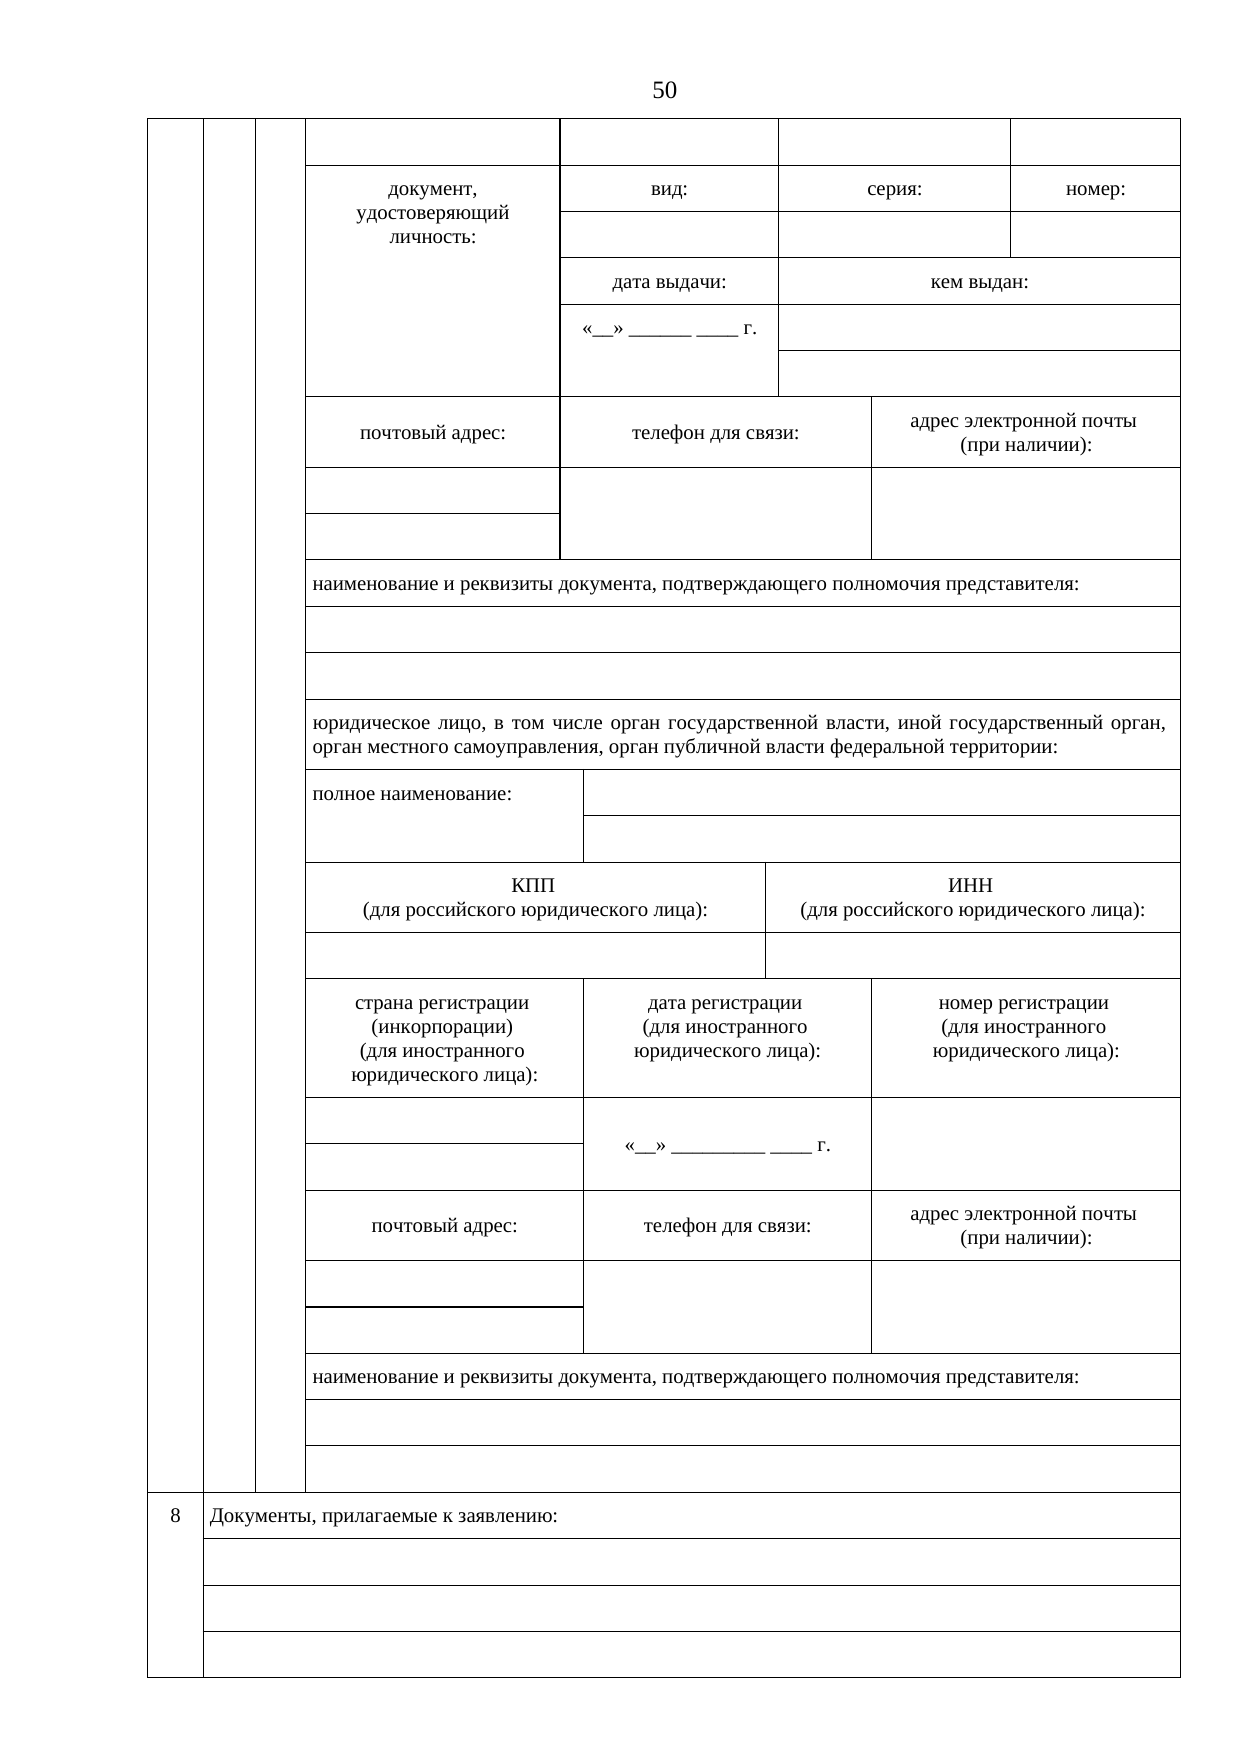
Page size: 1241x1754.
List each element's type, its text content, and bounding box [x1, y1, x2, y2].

table_cell [148, 119, 203, 1492]
table_cell дата регистрации (для иностранного юридического лица): [584, 979, 871, 1097]
table_cell страна регистрации (инкорпорации) (для иностранного юридического лица): [306, 979, 583, 1097]
table_cell дата выдачи: [561, 258, 778, 303]
table_cell почтовый адрес: [306, 1191, 583, 1260]
table_cell [1011, 212, 1180, 257]
table_cell ИНН (для российского юридического лица): [766, 863, 1180, 932]
table_cell [779, 351, 1180, 396]
table_cell наименование и реквизиты документа, подтверждающего полномочия представителя: [306, 1354, 1180, 1399]
table_cell [306, 1098, 583, 1143]
table_cell [306, 1308, 583, 1353]
table_cell 8 [148, 1493, 203, 1677]
table_cell [204, 119, 255, 1492]
table_cell адрес электронной почты (при наличии): [872, 397, 1180, 467]
table_cell [584, 770, 1180, 815]
table_cell юридическое лицо, в том числе орган государственной власти, иной государственный орган, орган местного самоуправления, орган публичной власти федеральной территории: [306, 700, 1180, 769]
table_cell [204, 1539, 1180, 1584]
table_cell адрес электронной почты (при наличии): [872, 1191, 1180, 1260]
table_cell [561, 212, 778, 257]
table_cell [561, 119, 778, 164]
table_cell [306, 933, 765, 978]
table_cell [779, 212, 1010, 257]
table_cell телефон для связи: [561, 397, 871, 467]
table_cell документ, удостоверяющий личность: [306, 166, 559, 396]
table_cell «__» _________ ____ г. [584, 1098, 871, 1189]
table_cell [584, 1261, 871, 1353]
table_cell [256, 119, 305, 1492]
table_cell номер: [1011, 166, 1180, 211]
table_cell [306, 653, 1180, 698]
table_cell кем выдан: [779, 258, 1180, 303]
table_cell [872, 1098, 1180, 1189]
table_cell [306, 1446, 1180, 1492]
table_cell [766, 933, 1180, 978]
table_cell наименование и реквизиты документа, подтверждающего полномочия представителя: [306, 560, 1180, 606]
table_cell телефон для связи: [584, 1191, 871, 1260]
table_cell [779, 305, 1180, 350]
table_cell [306, 1400, 1180, 1445]
table_cell [306, 1261, 583, 1306]
table_cell [204, 1586, 1180, 1631]
table_cell [306, 119, 559, 164]
table_cell [306, 514, 559, 559]
table_cell Документы, прилагаемые к заявлению: [204, 1493, 1180, 1538]
table_cell номер регистрации (для иностранного юридического лица): [872, 979, 1180, 1097]
table_cell почтовый адрес: [306, 397, 559, 467]
table_cell вид: [561, 166, 778, 211]
table_cell [306, 1144, 583, 1189]
table_cell [584, 816, 1180, 862]
table_cell [1011, 119, 1180, 164]
table_cell [561, 468, 871, 559]
table_cell [204, 1632, 1180, 1677]
table_cell [872, 468, 1180, 559]
table_cell [779, 119, 1010, 164]
table_cell серия: [779, 166, 1010, 211]
table_cell [306, 607, 1180, 652]
table_cell [306, 468, 559, 513]
table_cell «__» ______ ____ г. [561, 305, 778, 396]
table_cell полное наименование: [306, 770, 583, 862]
table_cell [872, 1261, 1180, 1353]
table_cell КПП (для российского юридического лица): [306, 863, 765, 932]
